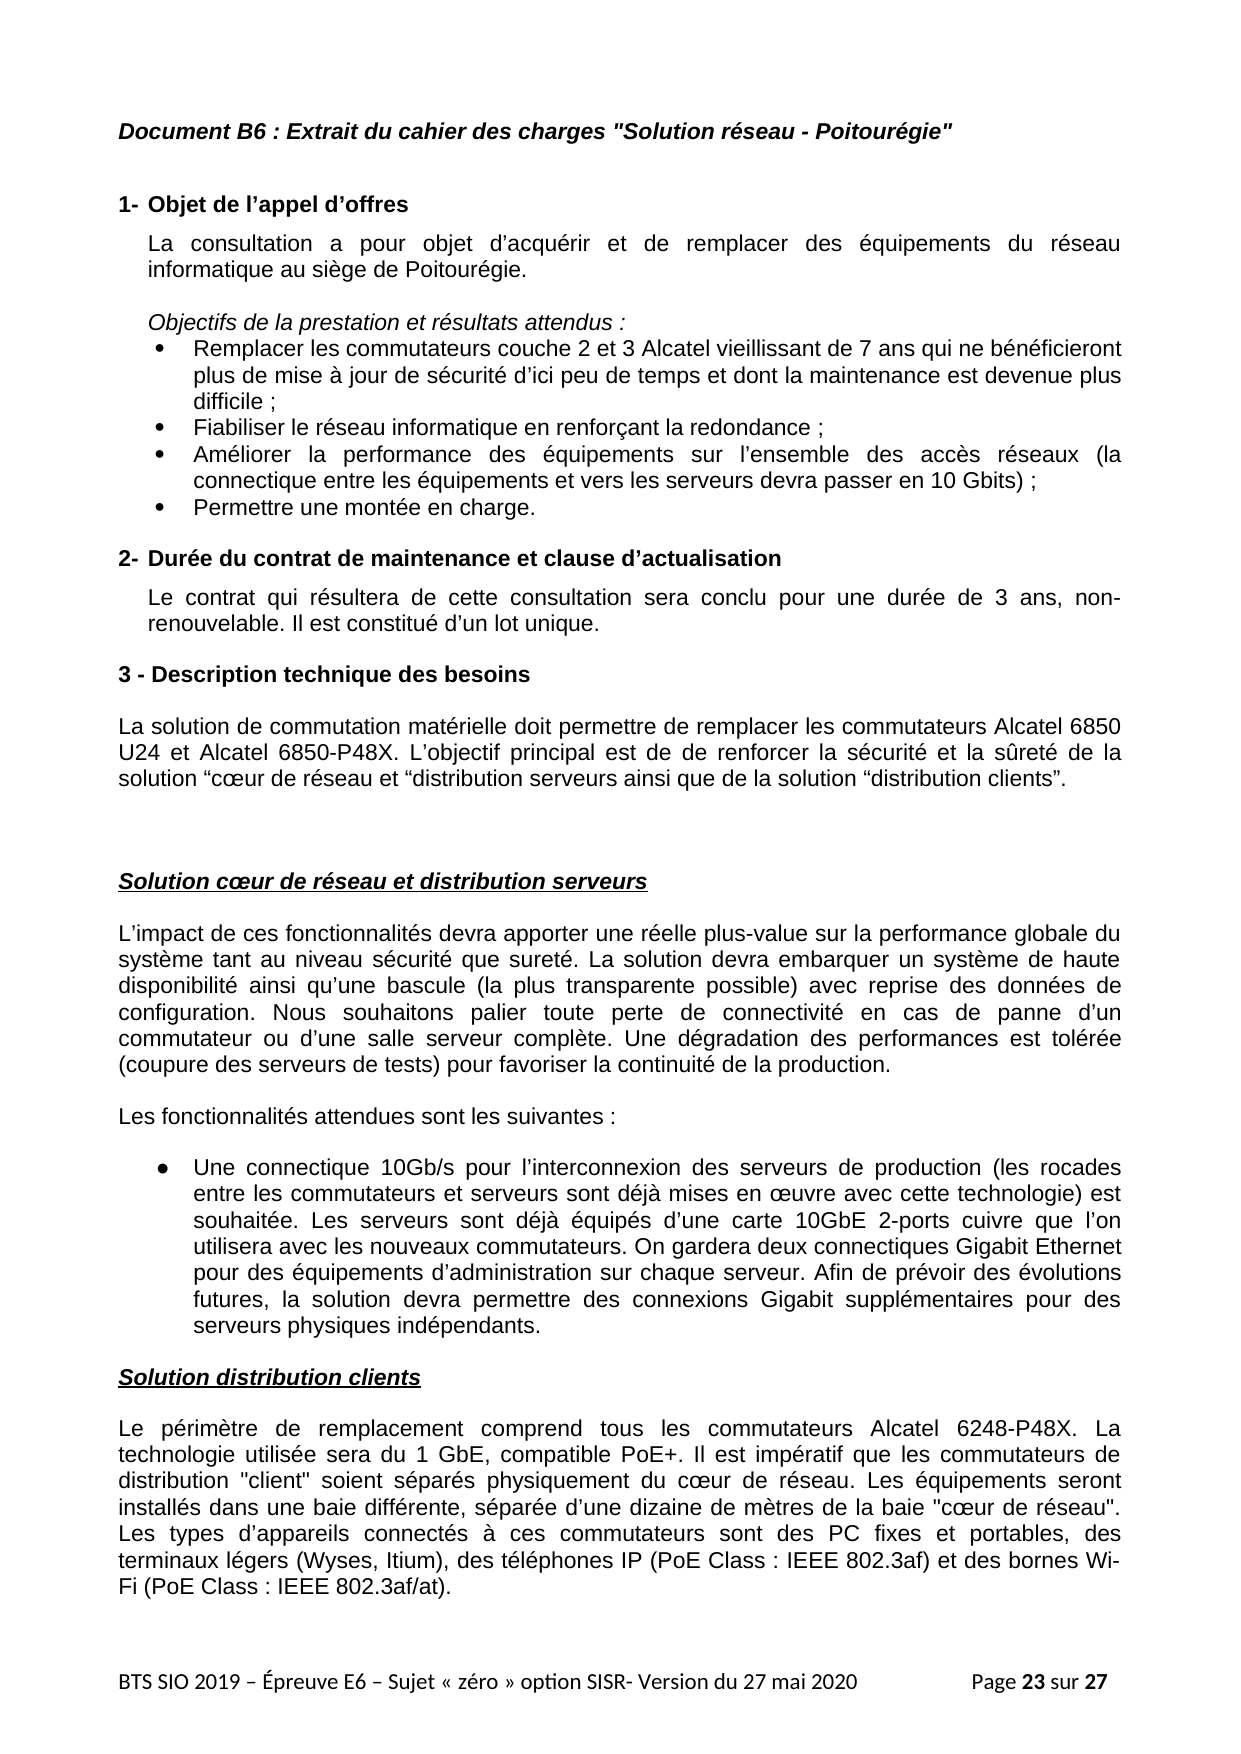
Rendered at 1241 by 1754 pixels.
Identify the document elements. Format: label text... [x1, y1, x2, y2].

text Document B6 : Extrait du cahier des charges "Solution réseau - Poitourégie" [118, 118, 1122, 144]
text Le périmètre de remplacement comprend tous les commutateurs Alcatel 6248-P48X. La technologie utilisée sera du 1 GbE, compatible PoE+. Il est impératif que les commutateurs de distribution "client" soient séparés physiquement du cœur de réseau. Les équipements seront installés dans une baie différente, séparée d’une dizaine de mètres de la baie "cœur de réseau". Les types d’appareils connectés à ces commutateurs sont des PC fixes et portables, des terminaux légers (Wyses, Itium), des téléphones IP (PoE Class : IEEE 802.3af) et des bornes Wi-Fi (PoE Class : IEEE 802.3af/at). [118, 1415, 1122, 1599]
text La consultation a pour objet d’acquérir et de remplacer des équipements du réseau informatique au siège de Poitourégie. [148, 230, 1122, 283]
list Remplacer les commutateurs couche 2 et 3 Alcatel vieillissant de 7 ans qui ne bénéficieront plus de mise à jour de sécurité d’ici peu de temps et dont la maintenance est devenue plus difficile ; [156, 335, 1122, 414]
text Solution cœur de réseau et distribution serveurs [118, 868, 1122, 894]
list Durée du contrat de maintenance et clause d’actualisation [118, 545, 1122, 571]
text 3 - Description technique des besoins [118, 661, 1122, 688]
text Objectifs de la prestation et résultats attendus : [148, 309, 1122, 335]
list Objet de l’appel d’offres [118, 191, 1122, 217]
text Les fonctionnalités attendues sont les suivantes : [118, 1103, 1122, 1129]
text L’impact de ces fonctionnalités devra apporter une réelle plus-value sur la performance globale du système tant au niveau sécurité que sureté. La solution devra embarquer un système de haute disponibilité ainsi qu’une bascule (la plus transparente possible) avec reprise des données de configuration. Nous souhaitons palier toute perte de connectivité en cas de panne d’un commutateur ou d’une salle serveur complète. Une dégradation des performances est tolérée (coupure des serveurs de tests) pour favoriser la continuité de la production. [118, 919, 1122, 1078]
text Solution distribution clients [118, 1363, 1122, 1390]
list Une connectique 10Gb/s pour l’interconnexion des serveurs de production (les rocades entre les commutateurs et serveurs sont déjà mises en œuvre avec cette technologie) est souhaitée. Les serveurs sont déjà équipés d’une carte 10GbE 2-ports cuivre que l’on utilisera avec les nouveaux commutateurs. On gardera deux connectiques Gigabit Ethernet pour des équipements d’administration sur chaque serveur. Afin de prévoir des évolutions futures, la solution devra permettre des connexions Gigabit supplémentaires pour des serveurs physiques indépendants. [156, 1154, 1122, 1338]
list Améliorer la performance des équipements sur l’ensemble des accès réseaux (la connectique entre les équipements et vers les serveurs devra passer en 10 Gbits) ; [156, 441, 1122, 493]
text Le contrat qui résultera de cette consultation sera conclu pour une durée de 3 ans, non-renouvelable. Il est constitué d’un lot unique. [148, 584, 1122, 636]
list Fiabiliser le réseau informatique en renforçant la redondance ; [156, 414, 1122, 441]
text La solution de commutation matérielle doit permettre de remplacer les commutateurs Alcatel 6850 U24 et Alcatel 6850-P48X. L’objectif principal est de de renforcer la sécurité et la sûreté de la solution “cœur de réseau et “distribution serveurs ainsi que de la solution “distribution clients”. [118, 713, 1122, 792]
list Permettre une montée en charge. [156, 493, 1122, 520]
